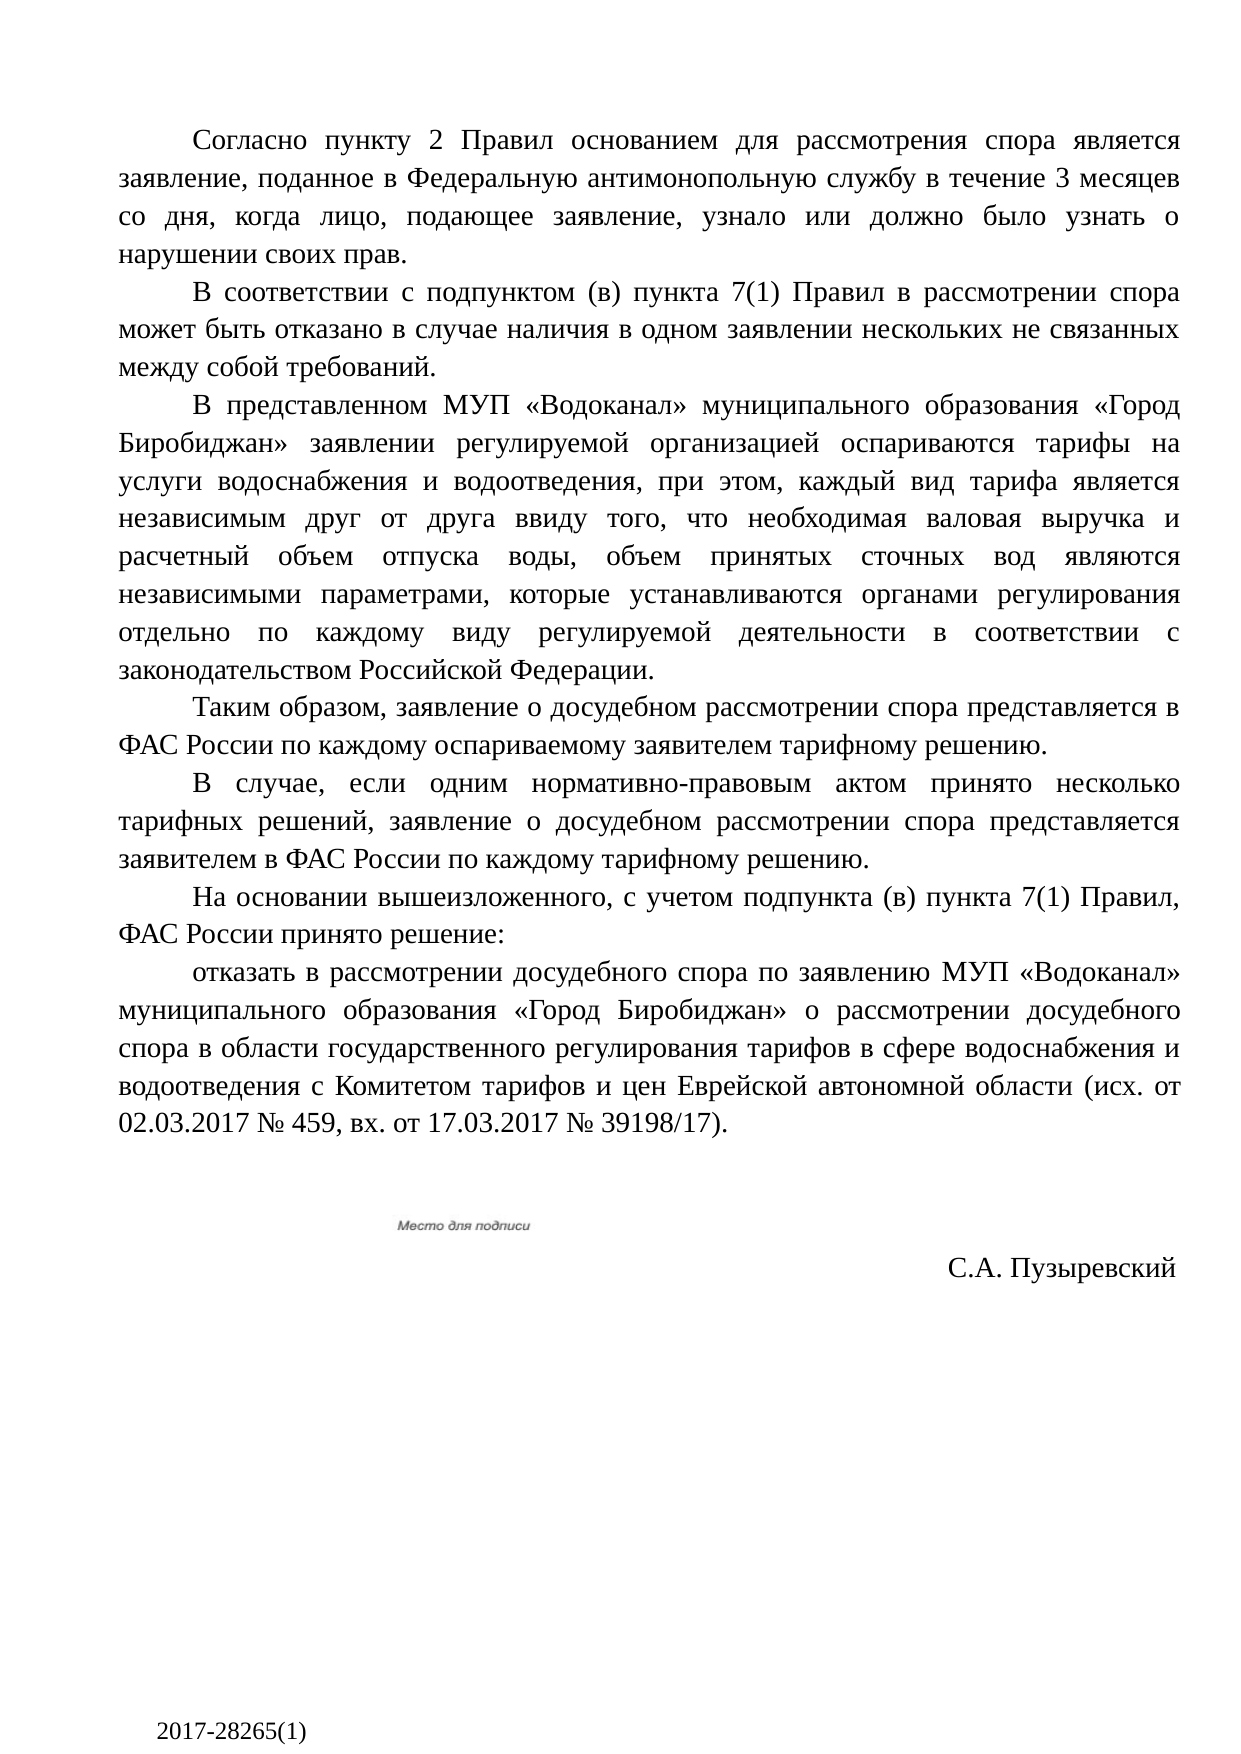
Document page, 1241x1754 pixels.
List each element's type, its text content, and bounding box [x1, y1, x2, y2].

text В представленном МУП «Водоканал» муниципального образования «Город Биробиджан» заявлении регулируемой организацией оспариваются тарифы на услуги водоснабжения и водоотведения, при этом, каждый вид тарифа является независимым друг от друга ввиду того, что необходимая валовая выручка и расчетный объем отпуска воды, объем принятых сточных вод являются независимыми параметрами, которые устанавливаются органами регулирования отдельно по каждому виду регулируемой деятельности в соответствии с законодательством Российской Федерации. [118, 383, 1181, 685]
text В случае, если одним нормативно-правовым актом принято несколько тарифных решений, заявление о досудебном рассмотрении спора представляется заявителем в ФАС России по каждому тарифному решению. [118, 761, 1181, 874]
text Согласно пункту 2 Правил основанием для рассмотрения спора является заявление, поданное в Федеральную антимонопольную службу в течение 3 месяцев со дня, когда лицо, подающее заявление, узнало или должно было узнать о нарушении своих прав. [118, 118, 1181, 269]
text В соответствии с подпунктом (в) пункта 7(1) Правил в рассмотрении спора может быть отказано в случае наличия в одном заявлении нескольких не связанных между собой требований. [118, 269, 1181, 383]
picture [364, 1189, 553, 1269]
table_cell [353, 1442, 832, 1487]
text Таким образом, заявление о досудебном рассмотрении спора представляется в ФАС России по каждому оспариваемому заявителем тарифному решению. [118, 685, 1181, 761]
table_header [353, 1177, 832, 1442]
table_cell [118, 1442, 352, 1487]
table_header [118, 1177, 352, 1442]
text отказать в рассмотрении досудебного спора по заявлению МУП «Водоканал» муниципального образования «Город Биробиджан» о рассмотрении досудебного спора в области государственного регулирования тарифов в сфере водоснабжения и водоотведения с Комитетом тарифов и цен Еврейской автономной области (исх. от 02.03.2017 № 459, вх. от 17.03.2017 № 39198/17). [118, 950, 1181, 1139]
text На основании вышеизложенного, с учетом подпункта (в) пункта 7(1) Правил, ФАС России принято решение: [118, 874, 1181, 950]
table_header С.А. Пузыревский [832, 1177, 1182, 1442]
table_cell [832, 1442, 1182, 1487]
